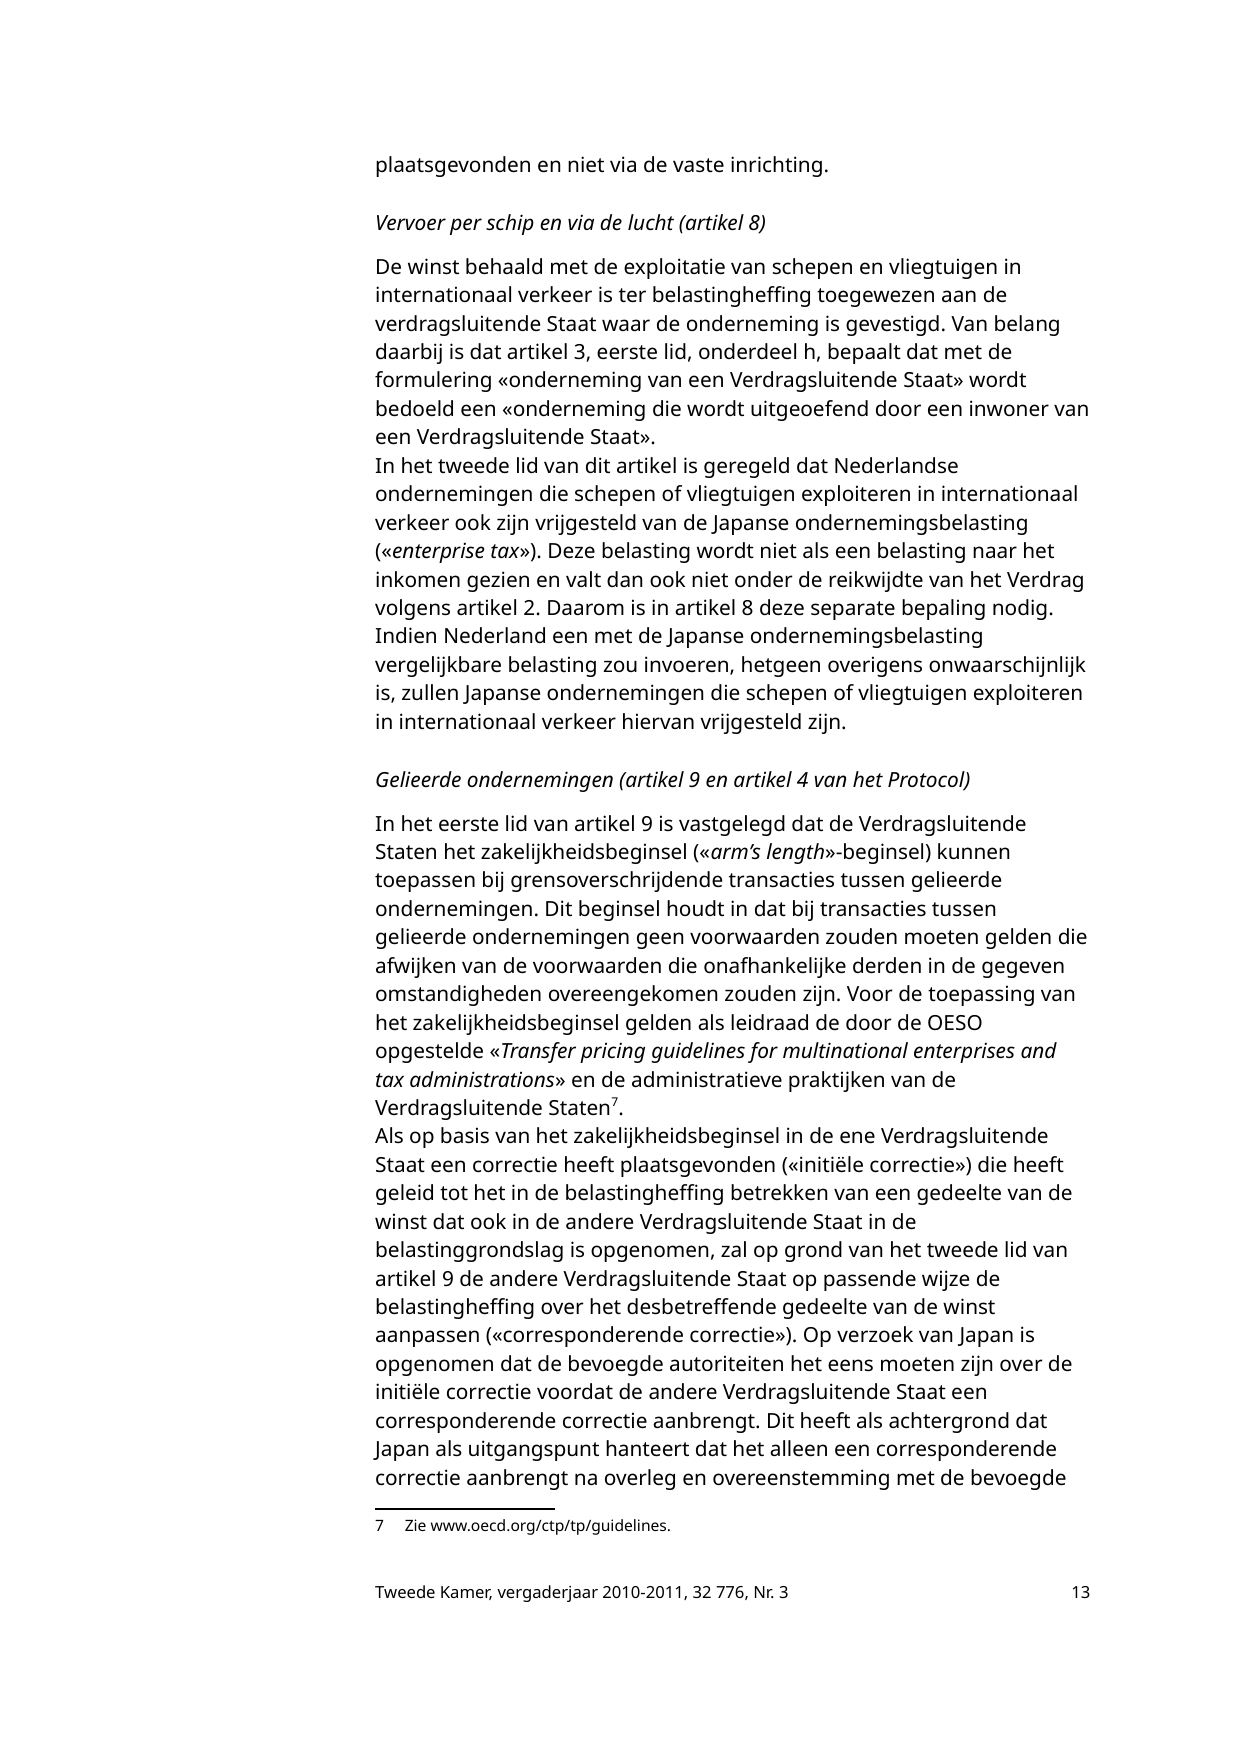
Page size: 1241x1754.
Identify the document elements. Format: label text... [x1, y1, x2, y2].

text Gelieerde ondernemingen (artikel 9 en artikel 4 van het Protocol) [375, 936, 1090, 964]
text De winst behaald met de exploitatie van schepen en vliegtuigen in internationaal verkeer is ter belastingheffing toegewezen aan de verdragsluitende Staat waar de onderneming is gevestigd. Van belang daarbij is dat artikel 3, eerste lid, onderdeel h, bepaalt dat met de formulering «onderneming van een Verdragsluitende Staat» wordt bedoeld een «onderneming die wordt uitgeoefend door een inwoner van een Verdragsluitende Staat». [375, 422, 1090, 622]
text In artikel 3 van het Protocol is vastgelegd dat bij onderzoeks-, leverings-, installatie- en constructiewerkzaamheden alleen de winst aan de vaste inrichting wordt toegerekend die voortvloeit uit de activiteiten die daadwerkelijk via deze vaste inrichting zijn verricht. Opname van een dergelijke bepaling maakt al jaren deel uit van het Nederlandse verdragsbeleid om een correcte winstverdeling tussen het «hoofdhuis» en de vaste inrichting ten aanzien van zogenoemde bedrijfsklare projecten («turn-key»-projecten) te waarborgen. De bepaling stelt zeker dat bij bedrijfsklare projecten niet de volledige contractsom aan de vaste inrichting wordt toegerekend terwijl bijvoorbeeld een groot deel van de voorbereidende werkzaamheden in het «hoofdhuis» hebben plaatsgevonden en niet via de vaste inrichting. [375, 150, 1090, 349]
text Zie www.oecd.org/ctp/tp/guidelines. [375, 1508, 1090, 1536]
text In het eerste lid van artikel 9 is vastgelegd dat de Verdragsluitende Staten het zakelijkheidsbeginsel («arm’s length»-beginsel) kunnen toepassen bij grensoverschrijdende transacties tussen gelieerde ondernemingen. Dit beginsel houdt in dat bij transacties tussen gelieerde ondernemingen geen voorwaarden zouden moeten gelden die afwijken van de voorwaarden die onafhankelijke derden in de gegeven omstandigheden overeengekomen zouden zijn. Voor de toepassing van het zakelijkheidsbeginsel gelden als leidraad de door de OESO opgestelde «Transfer pricing guidelines for multinational enterprises and tax administrations» en de administratieve praktijken van de Verdragsluitende Staten. [375, 979, 1090, 1292]
text Als op basis van het zakelijkheidsbeginsel in de ene Verdragsluitende Staat een correctie heeft plaatsgevonden («initiële correctie») die heeft geleid tot het in de belastingheffing betrekken van een gedeelte van de winst dat ook in de andere Verdragsluitende Staat in de belastinggrondslag is opgenomen, zal op grond van het tweede lid van artikel 9 de andere Verdragsluitende Staat op passende wijze de belastingheffing over het desbetreffende gedeelte van de winst aanpassen («corresponderende correctie»). Op verzoek van Japan is opgenomen dat de bevoegde autoriteiten het eens moeten zijn over de initiële correctie voordat de andere Verdragsluitende Staat een corresponderende correctie aanbrengt. Dit heeft als achtergrond dat Japan als uitgangspunt hanteert dat het alleen een corresponderende correctie aanbrengt na overleg en overeenstemming met de bevoegde autoriteit van de andere Verdragsluitende Staat. Een dergelijke uitdrukkelijke overeenstemming is echter voor Nederland niet noodzakelijk. Nederland zal in de praktijk alleen zonder overleg een corresponderende correctie aanbrengen als de initiële correctie naar de mening van Nederland terecht is. In andere gevallen zal een onderlinge overlegprocedure worden gestart. Dit is in overeenstemming met het Nederlandse verdragsbeleid. [375, 1292, 1090, 1491]
text In het tweede lid van dit artikel is geregeld dat Nederlandse ondernemingen die schepen of vliegtuigen exploiteren in internationaal verkeer ook zijn vrijgesteld van de Japanse ondernemingsbelasting («enterprise tax»). Deze belasting wordt niet als een belasting naar het inkomen gezien en valt dan ook niet onder de reikwijdte van het Verdrag volgens artikel 2. Daarom is in artikel 8 deze separate bepaling nodig. Indien Nederland een met de Japanse ondernemingsbelasting vergelijkbare belasting zou invoeren, hetgeen overigens onwaarschijnlijk is, zullen Japanse ondernemingen die schepen of vliegtuigen exploiteren in internationaal verkeer hiervan vrijgesteld zijn. [375, 622, 1090, 906]
text Vervoer per schip en via de lucht (artikel 8) [375, 379, 1090, 407]
